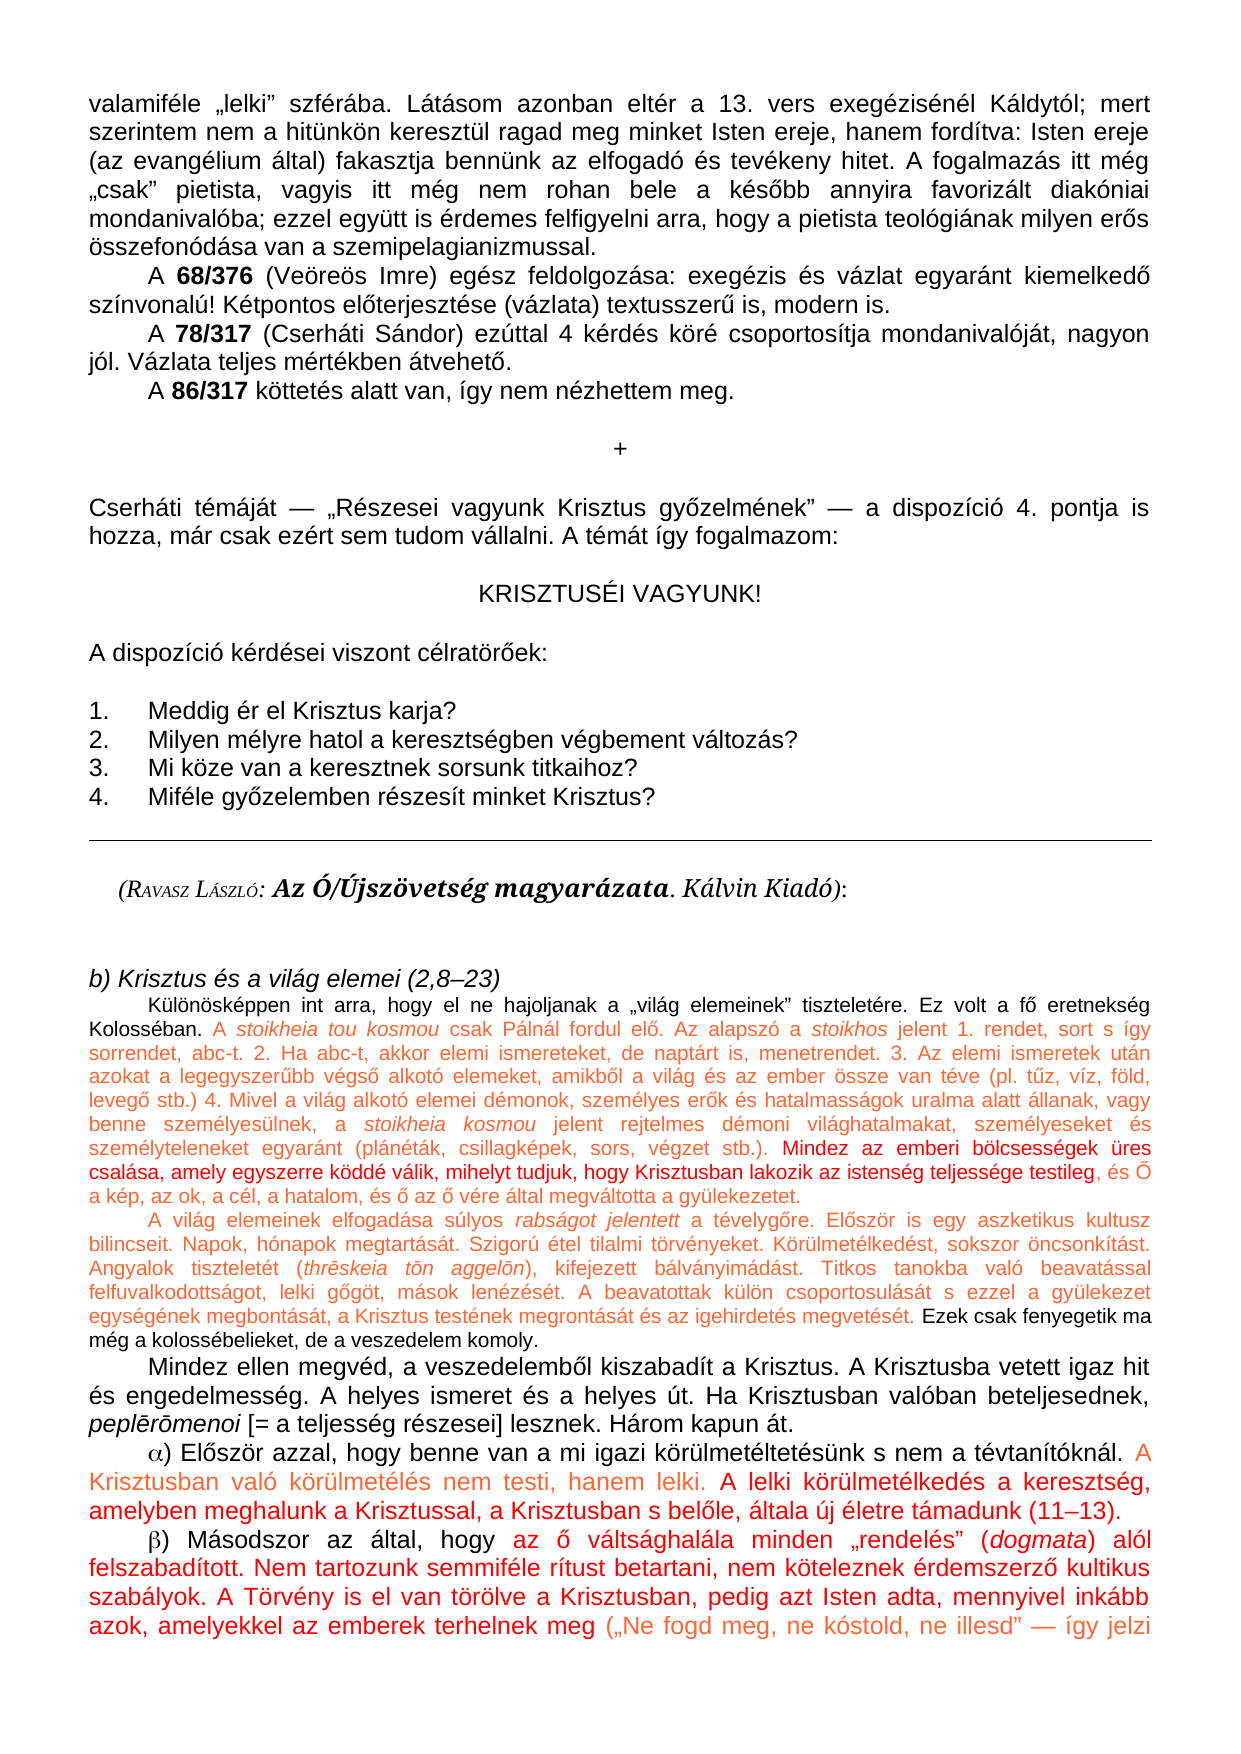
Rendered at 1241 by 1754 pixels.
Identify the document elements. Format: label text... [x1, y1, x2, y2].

text (Ravasz László: Az Ó/Újszövetség magyarázata. Kálvin Kiadó): [88, 841, 1152, 934]
text KRISZTUSÉI VAGYUNK! [88, 579, 1152, 608]
text A dispozíció kérdései viszont célratörőek: [88, 638, 1152, 666]
text Cserháti témáját ― „Részesei vagyunk Krisztus győzelmének” ― a dispozíció 4. pontja is hozza, már csak ezért sem tudom vállalni. A témát így fogalmazom: [88, 492, 1152, 550]
text + [88, 434, 1152, 463]
text 4. Miféle győzelemben részesít minket Krisztus? [88, 782, 1152, 811]
text ) Először azzal, hogy benne van a mi igazi körülmetéltetésünk s nem a tévtanítóknál. A Krisztusban való körülmetélés nem testi, hanem lelki. A lelki körülmetélkedés a keresztség, amelyben meghalunk a Krisztussal, a Krisztusban s belőle, általa új életre támadunk (11–13). [88, 1438, 1152, 1524]
text Mindez ellen megvéd, a veszedelemből kiszabadít a Krisztus. A Krisztusba vetett igaz hit és engedelmesség. A helyes ismeret és a helyes út. Ha Krisztusban valóban beteljesednek, peplērōmenoi [= a teljesség részesei] lesznek. Három kapun át. [88, 1352, 1152, 1438]
text valamiféle „lelki” szférába. Látásom azonban eltér a 13. vers exegézisénél Káldytól; mert szerintem nem a hitünkön keresztül ragad meg minket Isten ereje, hanem fordítva: Isten ereje (az evangélium által) fakasztja bennünk az elfogadó és tevékeny hitet. A fogalmazás itt még „csak” pietista, vagyis itt még nem rohan bele a később annyira favorizált diakóniai mondanivalóba; ezzel együtt is érdemes felfigyelni arra, hogy a pietista teológiának milyen erős összefonódása van a szemipelagianizmussal. [88, 88, 1152, 261]
text ) Másodszor az által, hogy az ő váltsághalála minden „rendelés” (dogmata) alól felszabadított. Nem tartozunk semmiféle rítust betartani, nem köteleznek érdemszerző kultikus szabályok. A Törvény is el van törölve a Krisztusban, pedig azt Isten adta, mennyivel inkább azok, amelyekkel az emberek terhelnek meg („Ne fogd meg, ne kóstold, ne illesd” — így jelzi [88, 1524, 1152, 1640]
text A világ elemeinek elfogadása súlyos rabságot jelentett a tévelygőre. Először is egy aszketikus kultusz bilincseit. Napok, hónapok megtartását. Szigorú étel tilalmi törvényeket. Körülmetélkedést, sokszor öncsonkítást. Angyalok tiszteletét (thrēskeia tōn aggelōn), kifejezett bálványimádást. Titkos tanokba való beavatással felfuvalkodottságot, lelki gőgöt, mások lenézését. A beavatottak külön csoportosulását s ezzel a gyülekezet egységének megbontását, a Krisztus testének megrontását és az igehirdetés megvetését. Ezek csak fenyegetik ma még a kolossébelieket, de a veszedelem komoly. [88, 1208, 1152, 1352]
text A 68/376 (Veöreös Imre) egész feldolgozása: exegézis és vázlat egyaránt kiemelkedő színvonalú! Kétpontos előterjesztése (vázlata) textusszerű is, modern is. [88, 261, 1152, 318]
text 3. Mi köze van a keresztnek sorsunk titkaihoz? [88, 753, 1152, 782]
text 1. Meddig ér el Krisztus karja? [88, 696, 1152, 725]
text A 86/317 köttetés alatt van, így nem nézhettem meg. [88, 376, 1152, 405]
text 2. Milyen mélyre hatol a keresztségben végbement változás? [88, 725, 1152, 753]
text Különösképpen int arra, hogy el ne hajoljanak a „világ elemeinek” tiszteletére. Ez volt a fő eretnekség Kolosséban. A stoikheia tou kosmou csak Pálnál fordul elő. Az alapszó a stoikhos jelent 1. rendet, sort s így sorrendet, abc‑t. 2. Ha abc‑t, akkor elemi ismereteket, de naptárt is, menetrendet. 3. Az elemi ismeretek után azokat a legegyszerűbb végső alkotó elemeket, amikből a világ és az ember össze van téve (pl. tűz, víz, föld, levegő stb.) 4. Mivel a világ alkotó elemei démonok, személyes erők és hatalmasságok uralma alatt állanak, vagy benne személyesülnek, a stoikheia kosmou jelent rejtelmes démoni világhatalmakat, személyeseket és személyteleneket egyaránt (plánéták, csillagképek, sors, végzet stb.). Mindez az emberi bölcsességek üres csalása, amely egyszerre köddé válik, mihelyt tudjuk, hogy Krisztusban lakozik az istenség teljessége testileg, és Ő a kép, az ok, a cél, a hatalom, és ő az ő vére által megváltotta a gyülekezetet. [88, 993, 1152, 1208]
text b) Krisztus és a világ elemei (2,8–23) [88, 964, 1152, 993]
text A 78/317 (Cserháti Sándor) ezúttal 4 kérdés köré csoportosítja mondanivalóját, nagyon jól. Vázlata teljes mértékben átvehető. [88, 318, 1152, 376]
